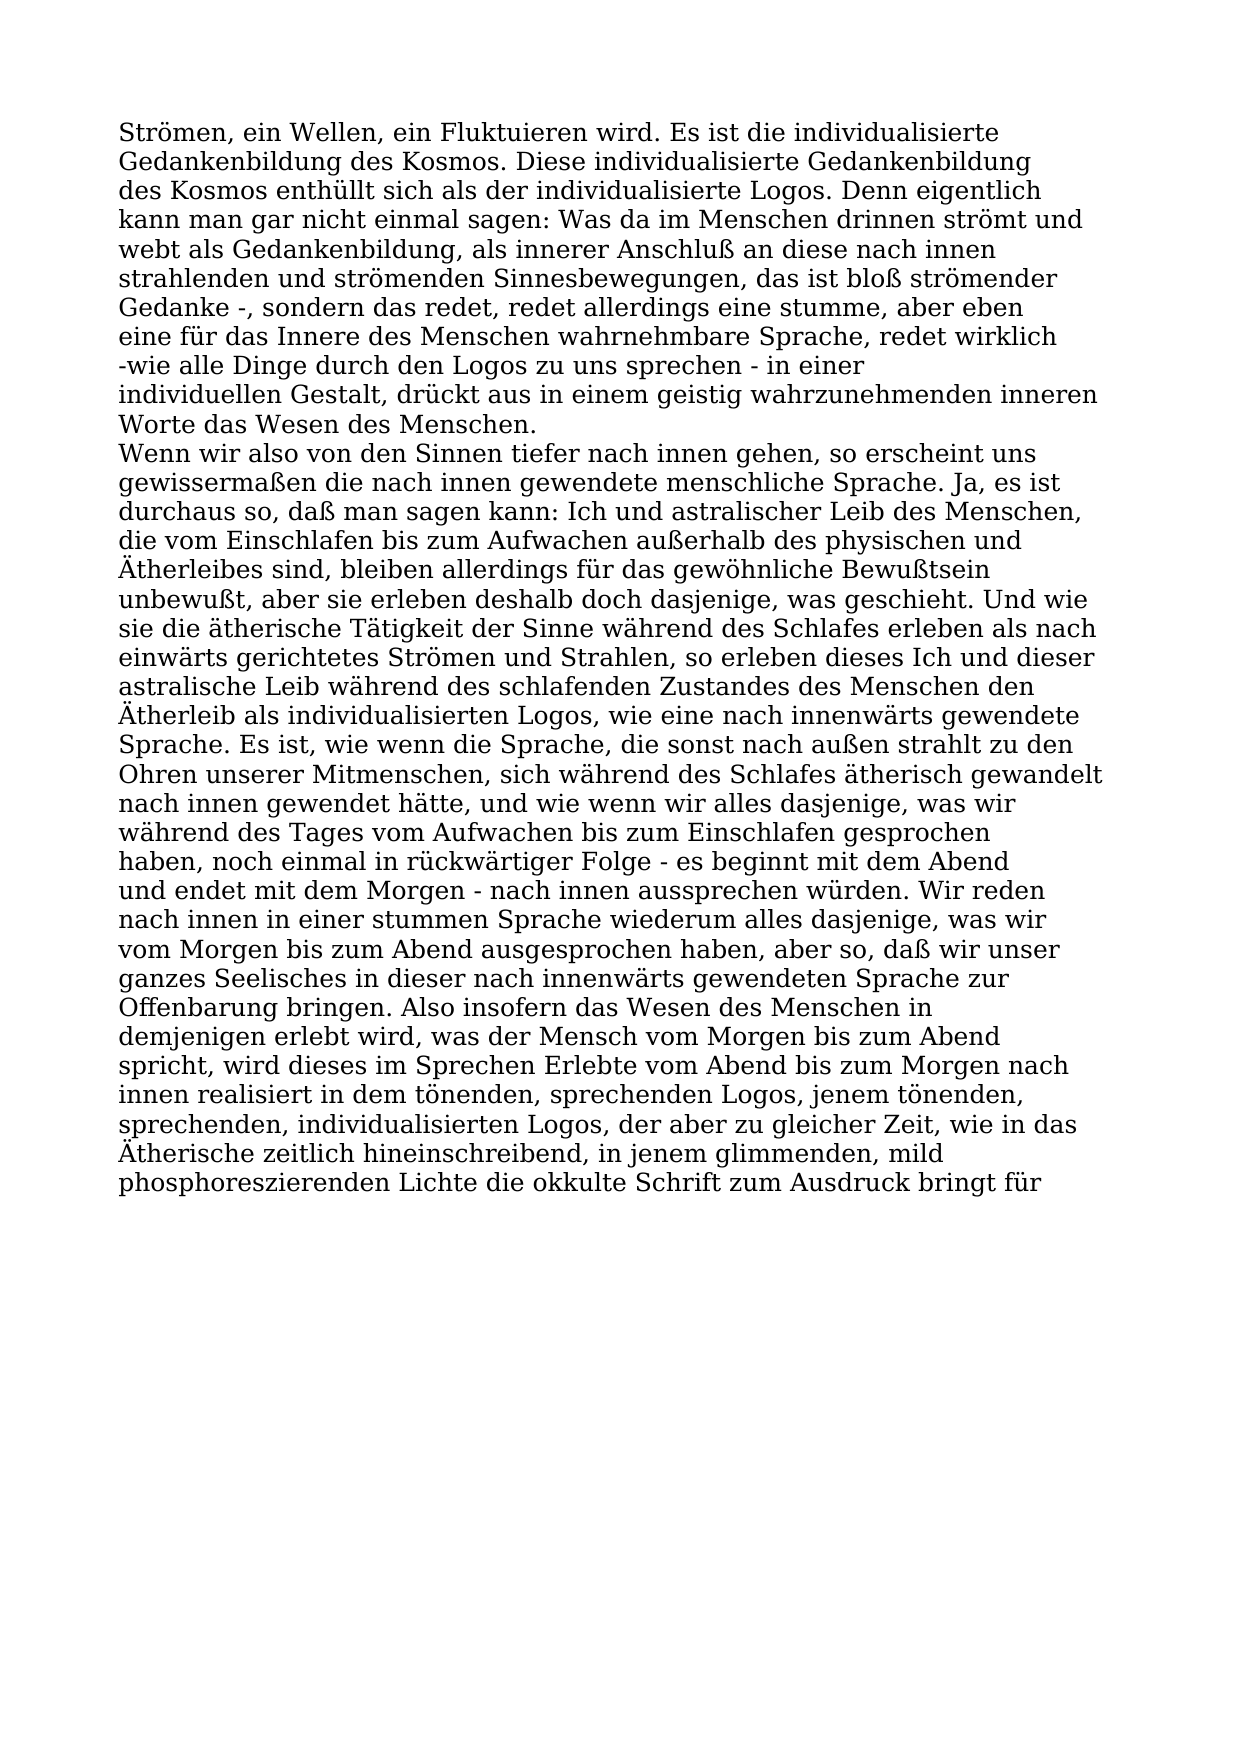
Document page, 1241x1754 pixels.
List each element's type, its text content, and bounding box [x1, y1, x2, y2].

text spricht, wird dieses im Sprechen Erlebte vom Abend bis zum Morgen nach [118, 1051, 1122, 1081]
text eine für das Innere des Menschen wahrnehmbare Sprache, redet wirklich [118, 322, 1122, 351]
text während des Tages vom Aufwachen bis zum Einschlafen gesprochen [118, 818, 1122, 847]
text Ohren unserer Mitmenschen, sich während des Schlafes ätherisch gewandelt [118, 760, 1122, 789]
text kann man gar nicht einmal sagen: Was da im Menschen drinnen strömt und [118, 206, 1122, 235]
text gewissermaßen die nach innen gewendete menschliche Sprache. Ja, es ist [118, 468, 1122, 497]
text haben, noch einmal in rückwärtiger Folge - es beginnt mit dem Abend [118, 847, 1122, 876]
text Sprache. Es ist, wie wenn die Sprache, die sonst nach außen strahlt zu den [118, 731, 1122, 760]
text innen realisiert in dem tönenden, sprechenden Logos, jenem tönenden, [118, 1081, 1122, 1110]
text Ätherleib als individualisierten Logos, wie eine nach innenwärts gewendete [118, 701, 1122, 731]
text die vom Einschlafen bis zum Aufwachen außerhalb des physischen und [118, 526, 1122, 556]
text und endet mit dem Morgen - nach innen aussprechen würden. Wir reden [118, 876, 1122, 906]
text -wie alle Dinge durch den Logos zu uns sprechen - in einer [118, 351, 1122, 381]
text webt als Gedankenbildung, als innerer Anschluß an diese nach innen [118, 235, 1122, 264]
text ganzes Seelisches in dieser nach innenwärts gewendeten Sprache zur [118, 964, 1122, 993]
text Ätherleibes sind, bleiben allerdings für das gewöhnliche Bewußtsein [118, 556, 1122, 585]
text sie die ätherische Tätigkeit der Sinne während des Schlafes erleben als nach [118, 614, 1122, 643]
text des Kosmos enthüllt sich als der individualisierte Logos. Denn eigentlich [118, 176, 1122, 206]
text phosphoreszierenden Lichte die okkulte Schrift zum Ausdruck bringt für [118, 1168, 1122, 1197]
text Ätherische zeitlich hineinschreibend, in jenem glimmenden, mild [118, 1139, 1122, 1168]
text individuellen Gestalt, drückt aus in einem geistig wahrzunehmenden inneren [118, 381, 1122, 410]
text Strömen, ein Wellen, ein Fluktuieren wird. Es ist die individualisierte [118, 118, 1122, 147]
text unbewußt, aber sie erleben deshalb doch dasjenige, was geschieht. Und wie [118, 585, 1122, 614]
text nach innen gewendet hätte, und wie wenn wir alles dasjenige, was wir [118, 789, 1122, 818]
text vom Morgen bis zum Abend ausgesprochen haben, aber so, daß wir unser [118, 935, 1122, 964]
text nach innen in einer stummen Sprache wiederum alles dasjenige, was wir [118, 906, 1122, 935]
text Wenn wir also von den Sinnen tiefer nach innen gehen, so erscheint uns [118, 439, 1122, 468]
text strahlenden und strömenden Sinnesbewegungen, das ist bloß strömender [118, 264, 1122, 293]
text Gedankenbildung des Kosmos. Diese individualisierte Gedankenbildung [118, 147, 1122, 176]
text demjenigen erlebt wird, was der Mensch vom Morgen bis zum Abend [118, 1022, 1122, 1051]
text einwärts gerichtetes Strömen und Strahlen, so erleben dieses Ich und dieser [118, 643, 1122, 672]
text Offenbarung bringen. Also insofern das Wesen des Menschen in [118, 993, 1122, 1022]
text Worte das Wesen des Menschen. [118, 410, 1122, 439]
text sprechenden, individualisierten Logos, der aber zu gleicher Zeit, wie in das [118, 1110, 1122, 1139]
text astralische Leib während des schlafenden Zustandes des Menschen den [118, 672, 1122, 701]
text durchaus so, daß man sagen kann: Ich und astralischer Leib des Menschen, [118, 497, 1122, 526]
text Gedanke -, sondern das redet, redet allerdings eine stumme, aber eben [118, 293, 1122, 322]
